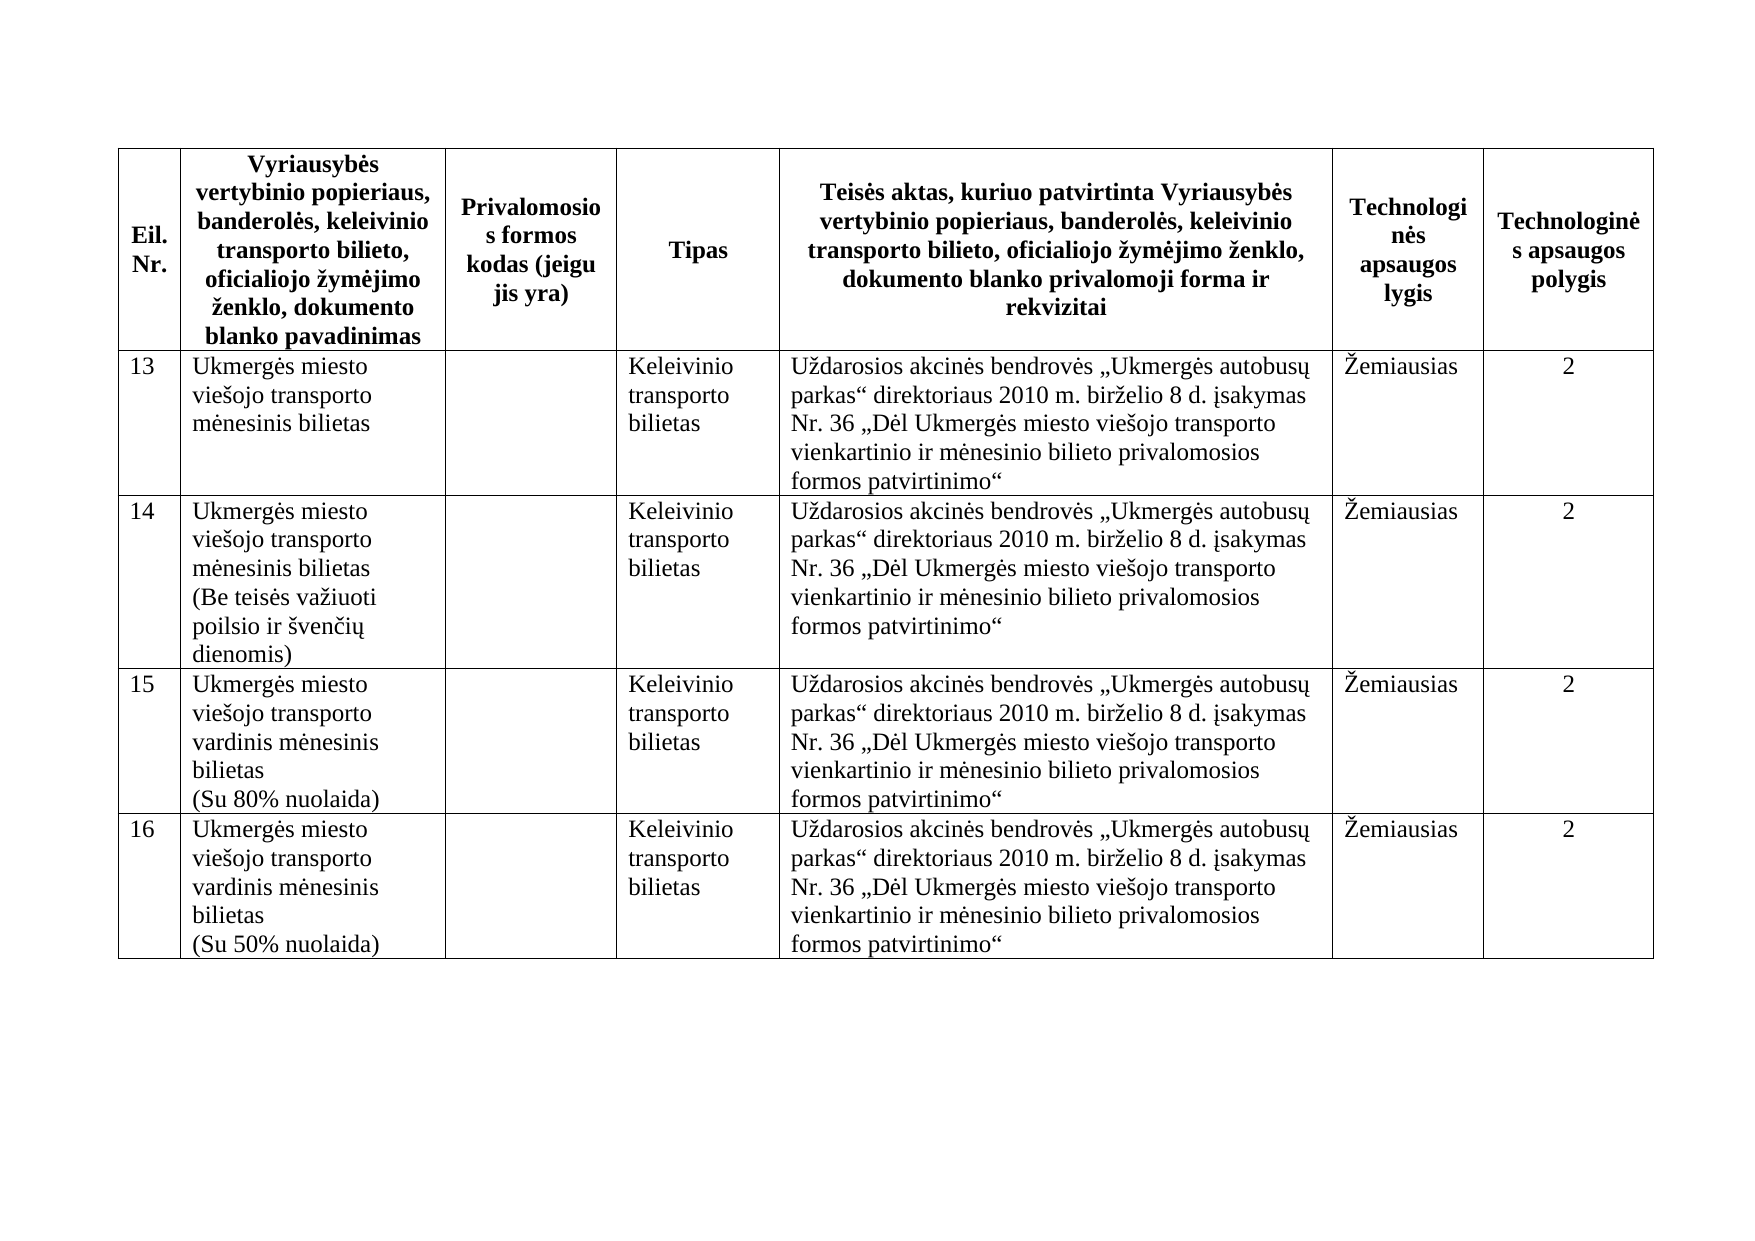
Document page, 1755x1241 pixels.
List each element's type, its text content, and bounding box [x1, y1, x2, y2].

table_cell [446, 351, 616, 495]
table_cell 2 [1484, 669, 1653, 813]
table_cell Keleivinio transporto bilietas [617, 496, 779, 668]
table_cell [446, 669, 616, 813]
table_cell Keleivinio transporto bilietas [617, 814, 779, 958]
table_cell 2 [1484, 496, 1653, 668]
table_header Eil. Nr. [119, 149, 180, 350]
table_cell Žemiausias [1333, 669, 1483, 813]
table_cell Žemiausias [1333, 496, 1483, 668]
table_cell [446, 496, 616, 668]
table_cell 2 [1484, 814, 1653, 958]
table_cell Žemiausias [1333, 814, 1483, 958]
table_cell Žemiausias [1333, 351, 1483, 495]
table_cell Uždarosios akcinės bendrovės „Ukmergės autobusų parkas“ direktoriaus 2010 m. birželio 8 d. įsakymas Nr. 36 „Dėl Ukmergės miesto viešojo transporto vienkartinio ir mėnesinio bilieto privalomosios formos patvirtinimo“ [780, 496, 1332, 668]
table_cell Keleivinio transporto bilietas [617, 351, 779, 495]
table_header Privalomosios formos kodas (jeigu jis yra) [446, 149, 616, 350]
table_cell Ukmergės miesto viešojo transporto vardinis mėnesinis bilietas (Su 50% nuolaida) [181, 814, 445, 958]
table_cell [446, 814, 616, 958]
table_cell 13 [119, 351, 180, 495]
table_cell Ukmergės miesto viešojo transporto mėnesinis bilietas [181, 351, 445, 495]
table_header Technologinės apsaugos lygis [1333, 149, 1483, 350]
table_cell Uždarosios akcinės bendrovės „Ukmergės autobusų parkas“ direktoriaus 2010 m. birželio 8 d. įsakymas Nr. 36 „Dėl Ukmergės miesto viešojo transporto vienkartinio ir mėnesinio bilieto privalomosios formos patvirtinimo“ [780, 814, 1332, 958]
table_header Tipas [617, 149, 779, 350]
table_cell 15 [119, 669, 180, 813]
table_header Teisės aktas, kuriuo patvirtinta Vyriausybės vertybinio popieriaus, banderolės, keleivinio transporto bilieto, oficialiojo žymėjimo ženklo, dokumento blanko privalomoji forma ir rekvizitai [780, 149, 1332, 350]
table_cell Ukmergės miesto viešojo transporto vardinis mėnesinis bilietas (Su 80% nuolaida) [181, 669, 445, 813]
table_cell Uždarosios akcinės bendrovės „Ukmergės autobusų parkas“ direktoriaus 2010 m. birželio 8 d. įsakymas Nr. 36 „Dėl Ukmergės miesto viešojo transporto vienkartinio ir mėnesinio bilieto privalomosios formos patvirtinimo“ [780, 669, 1332, 813]
table_cell Ukmergės miesto viešojo transporto mėnesinis bilietas (Be teisės važiuoti poilsio ir švenčių dienomis) [181, 496, 445, 668]
table_cell 14 [119, 496, 180, 668]
table_cell Keleivinio transporto bilietas [617, 669, 779, 813]
table_header Vyriausybės vertybinio popieriaus, banderolės, keleivinio transporto bilieto, oficialiojo žymėjimo ženklo, dokumento blanko pavadinimas [181, 149, 445, 350]
table_cell 16 [119, 814, 180, 958]
table_cell 2 [1484, 351, 1653, 495]
table_cell Uždarosios akcinės bendrovės „Ukmergės autobusų parkas“ direktoriaus 2010 m. birželio 8 d. įsakymas Nr. 36 „Dėl Ukmergės miesto viešojo transporto vienkartinio ir mėnesinio bilieto privalomosios formos patvirtinimo“ [780, 351, 1332, 495]
table_header Technologinės apsaugos polygis [1484, 149, 1653, 350]
